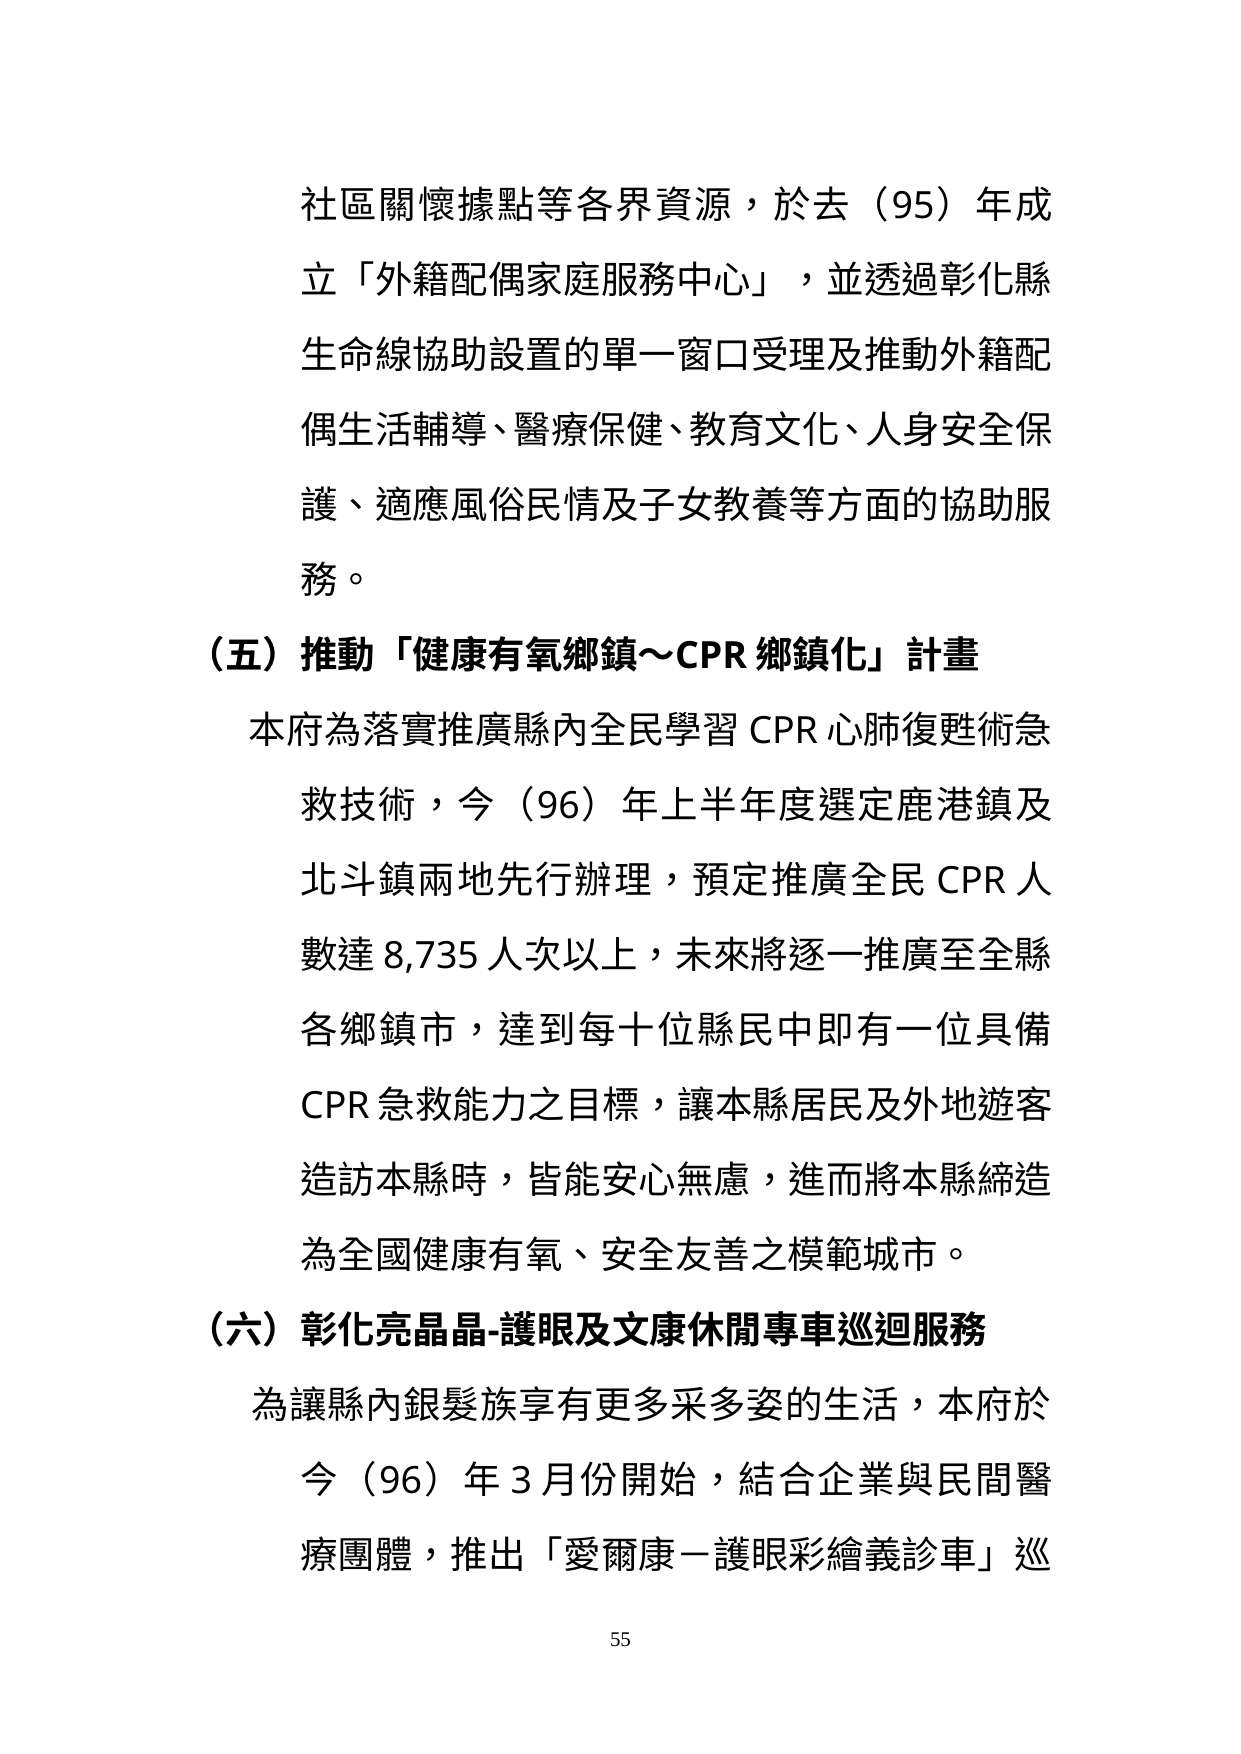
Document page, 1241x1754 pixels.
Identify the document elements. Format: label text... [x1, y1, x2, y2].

text （六）彰化亮晶晶-護眼及文康休閒專車巡迴服務 [187, 1289, 1053, 1364]
text 社區關懷據點等各界資源，於去（95）年成立「外籍配偶家庭服務中心」，並透過彰化縣生命線協助設置的單一窗口受理及推動外籍配偶生活輔導、醫療保健、教育文化、人身安全保護、適應風俗民情及子女教養等方面的協助服務。 [187, 164, 1053, 614]
text （五）推動「健康有氧鄉鎮～CPR鄉鎮化」計畫 [187, 614, 1053, 689]
text 本府為落實推廣縣內全民學習CPR心肺復甦術急救技術，今（96）年上半年度選定鹿港鎮及北斗鎮兩地先行辦理，預定推廣全民CPR人數達8,735人次以上，未來將逐一推廣至全縣各鄉鎮市，達到每十位縣民中即有一位具備CPR急救能力之目標，讓本縣居民及外地遊客造訪本縣時，皆能安心無慮，進而將本縣締造為全國健康有氧、安全友善之模範城市。 [187, 689, 1053, 1289]
text 為讓縣內銀髮族享有更多采多姿的生活，本府於今（96）年3月份開始，結合企業與民間醫療團體，推出「愛爾康－護眼彩繪義診車」巡 [187, 1364, 1053, 1589]
